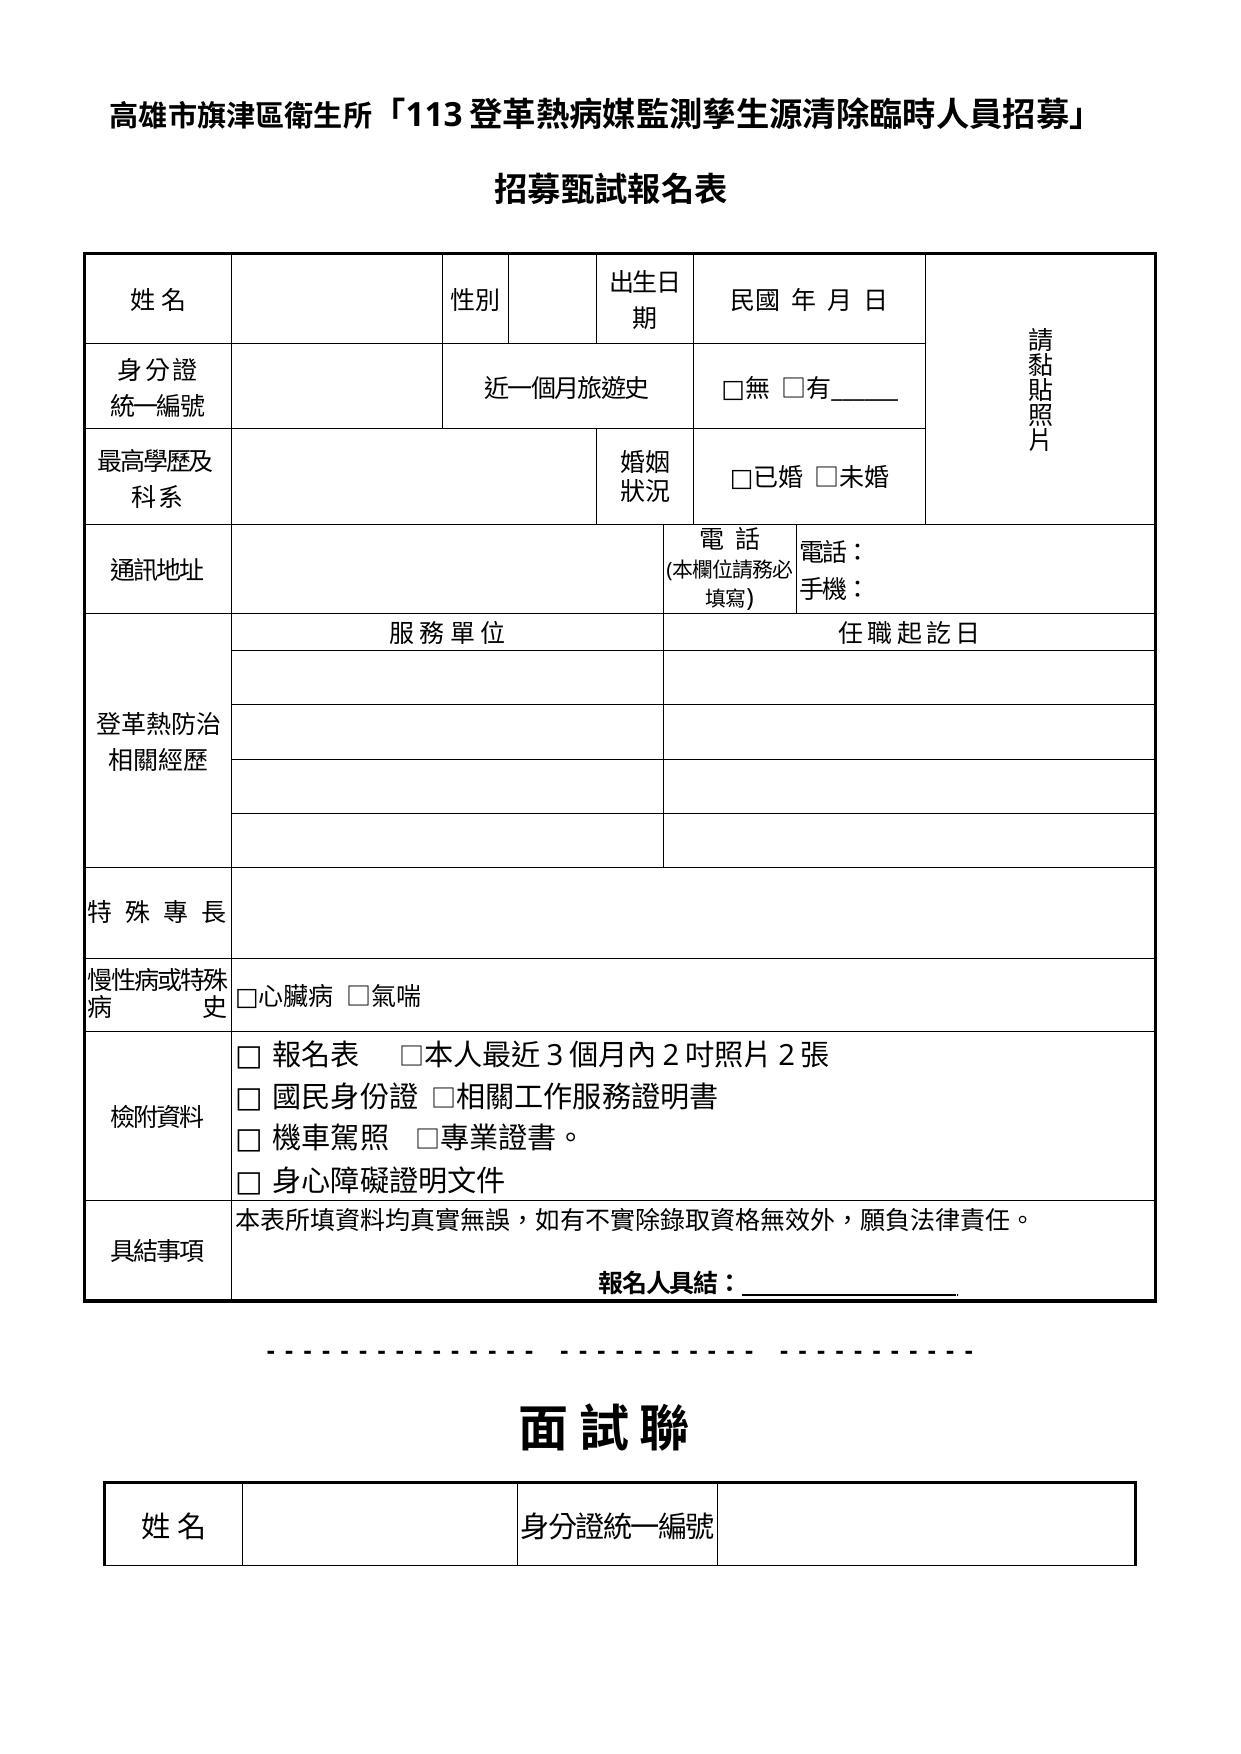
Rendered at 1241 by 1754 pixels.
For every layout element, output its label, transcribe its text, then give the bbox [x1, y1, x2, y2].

table_header 出生日期 [597, 255, 693, 342]
table_cell 服 務 單 位 [232, 614, 663, 650]
text --------------- ----------- ----------- [59, 243, 1181, 1368]
table_header [718, 1484, 1134, 1565]
table_cell 登革熱防治相關經歷 [86, 614, 231, 867]
table_cell 報名表 □本人最近3個月內2吋照片2張 國民身份證 □相關工作服務證明書 機車駕照 □專業證書。 身心障礙證明文件 [232, 1032, 1154, 1199]
table_cell [232, 344, 442, 428]
table_cell 本表所填資料均真實無誤，如有不實除錄取資格無效外，願負法律責任。 報名人具結： [232, 1201, 1154, 1299]
table_header 性別 [443, 255, 508, 342]
table_cell [232, 525, 663, 613]
table_cell [232, 651, 663, 704]
table_cell □已婚 □未婚 [694, 429, 925, 524]
table_header 身分證統一編號 [518, 1484, 717, 1565]
table_cell [232, 429, 596, 524]
table_cell 近一個月旅遊史 [443, 344, 693, 428]
table_cell [232, 814, 663, 867]
table_cell [664, 651, 1154, 704]
table_header [509, 255, 596, 342]
table_cell 任職起訖日 [664, 614, 1154, 650]
table_header [243, 1484, 517, 1565]
text 招募甄試報名表 [0, 150, 1181, 225]
table_cell 慢性病或特殊病史 [86, 959, 231, 1031]
table_cell □無 □有______ [694, 344, 925, 428]
table_cell 通訊地址 [86, 525, 231, 613]
table_cell [232, 705, 663, 758]
table_cell [664, 705, 1154, 758]
table_cell 電 話 (本欄位請務必填寫) [664, 525, 796, 613]
table_header 姓 名 [106, 1484, 242, 1565]
table_cell 特殊專長 [86, 868, 231, 958]
text 高雄市旗津區衛生所「113登革熱病媒監測孳生源清除臨時人員招募」 [0, 75, 1181, 150]
table_header 姓 名 [86, 255, 231, 342]
text 面試聯 [59, 1387, 1181, 1462]
table_header 民國 年 月 日 [694, 255, 925, 342]
table_cell [664, 760, 1154, 813]
table_cell 電話： 手機： [797, 525, 1154, 613]
table_cell [232, 868, 1154, 958]
table_cell [664, 814, 1154, 867]
table_cell 婚姻 狀況 [597, 429, 693, 524]
table_header [232, 255, 442, 342]
table_cell □心臟病 □氣喘 [232, 959, 1154, 1031]
table_cell 身 分 證 統一編號 [86, 344, 231, 428]
table_cell 檢附資料 [86, 1032, 231, 1199]
table_cell 最高學歷及 科 系 [86, 429, 231, 524]
table_header 請黏貼照片 [926, 255, 1154, 524]
table_cell [232, 760, 663, 813]
table_cell 具結事項 [86, 1201, 231, 1299]
